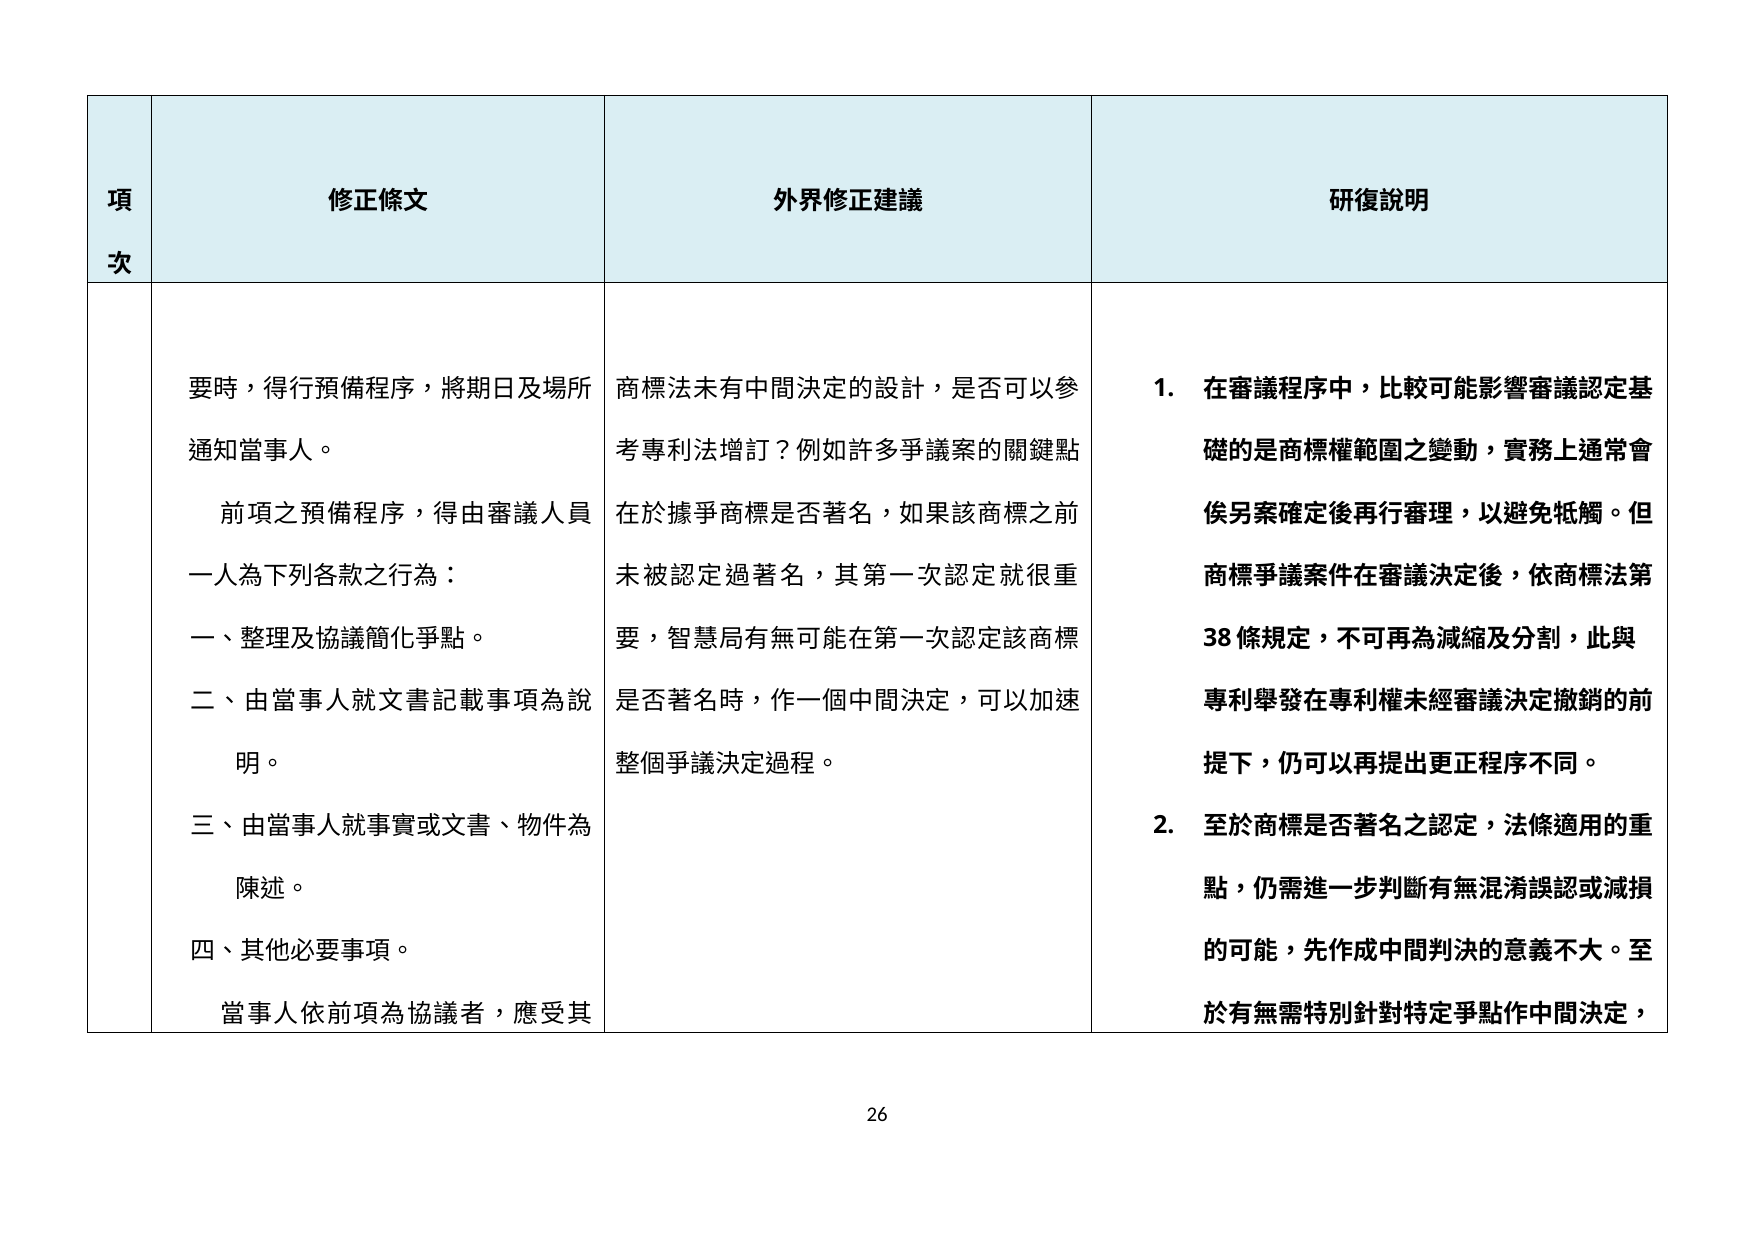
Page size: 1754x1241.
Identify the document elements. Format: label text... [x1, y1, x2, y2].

table_cell 是否需要明定中間決定；例如商標著名與否： 在審議程序中，比較可能影響審議認定基礎的是商標權範圍之變動，實務上通常會俟另案確定後再行審理，以避免牴觸。但商標爭議案件在審議決定後，依商標法第38條規定，不可再為減縮及分割，此與專利舉發在專利權未經審議決定撤銷的前提下，仍可以再提出更正程序不同。 至於商標是否著名之認定，法條適用的重點，仍需進一步判斷有無混淆誤認或減損的可能，先作成中間判決的意義不大。至於有無需特別針對特定爭點作中間決定，將蒐集外界意見後再做決定。 [1092, 283, 1667, 1032]
table_cell [88, 283, 151, 1032]
table_header 外界修正建議 [605, 96, 1091, 282]
table_cell 商標法未有中間決定的設計，是否可以參考專利法增訂？例如許多爭議案的關鍵點在於據爭商標是否著名，如果該商標之前未被認定過著名，其第一次認定就很重要，智慧局有無可能在第一次認定該商標是否著名時，作一個中間決定，可以加速整個爭議決定過程。 [605, 283, 1091, 1032]
table_header 項次 [88, 96, 151, 282]
table_cell 要時，得行預備程序，將期日及場所通知當事人。 前項之預備程序，得由審議人員一人為下列各款之行為： 一、整理及協議簡化爭點。 二、由當事人就文書記載事項為說明。 三、由當事人就事實或文書、物件為陳述。 四、其他必要事項。 當事人依前項為協議者，應受其 [152, 283, 604, 1032]
table_header 研復說明 [1092, 96, 1667, 282]
table_header 修正條文 [152, 96, 604, 282]
